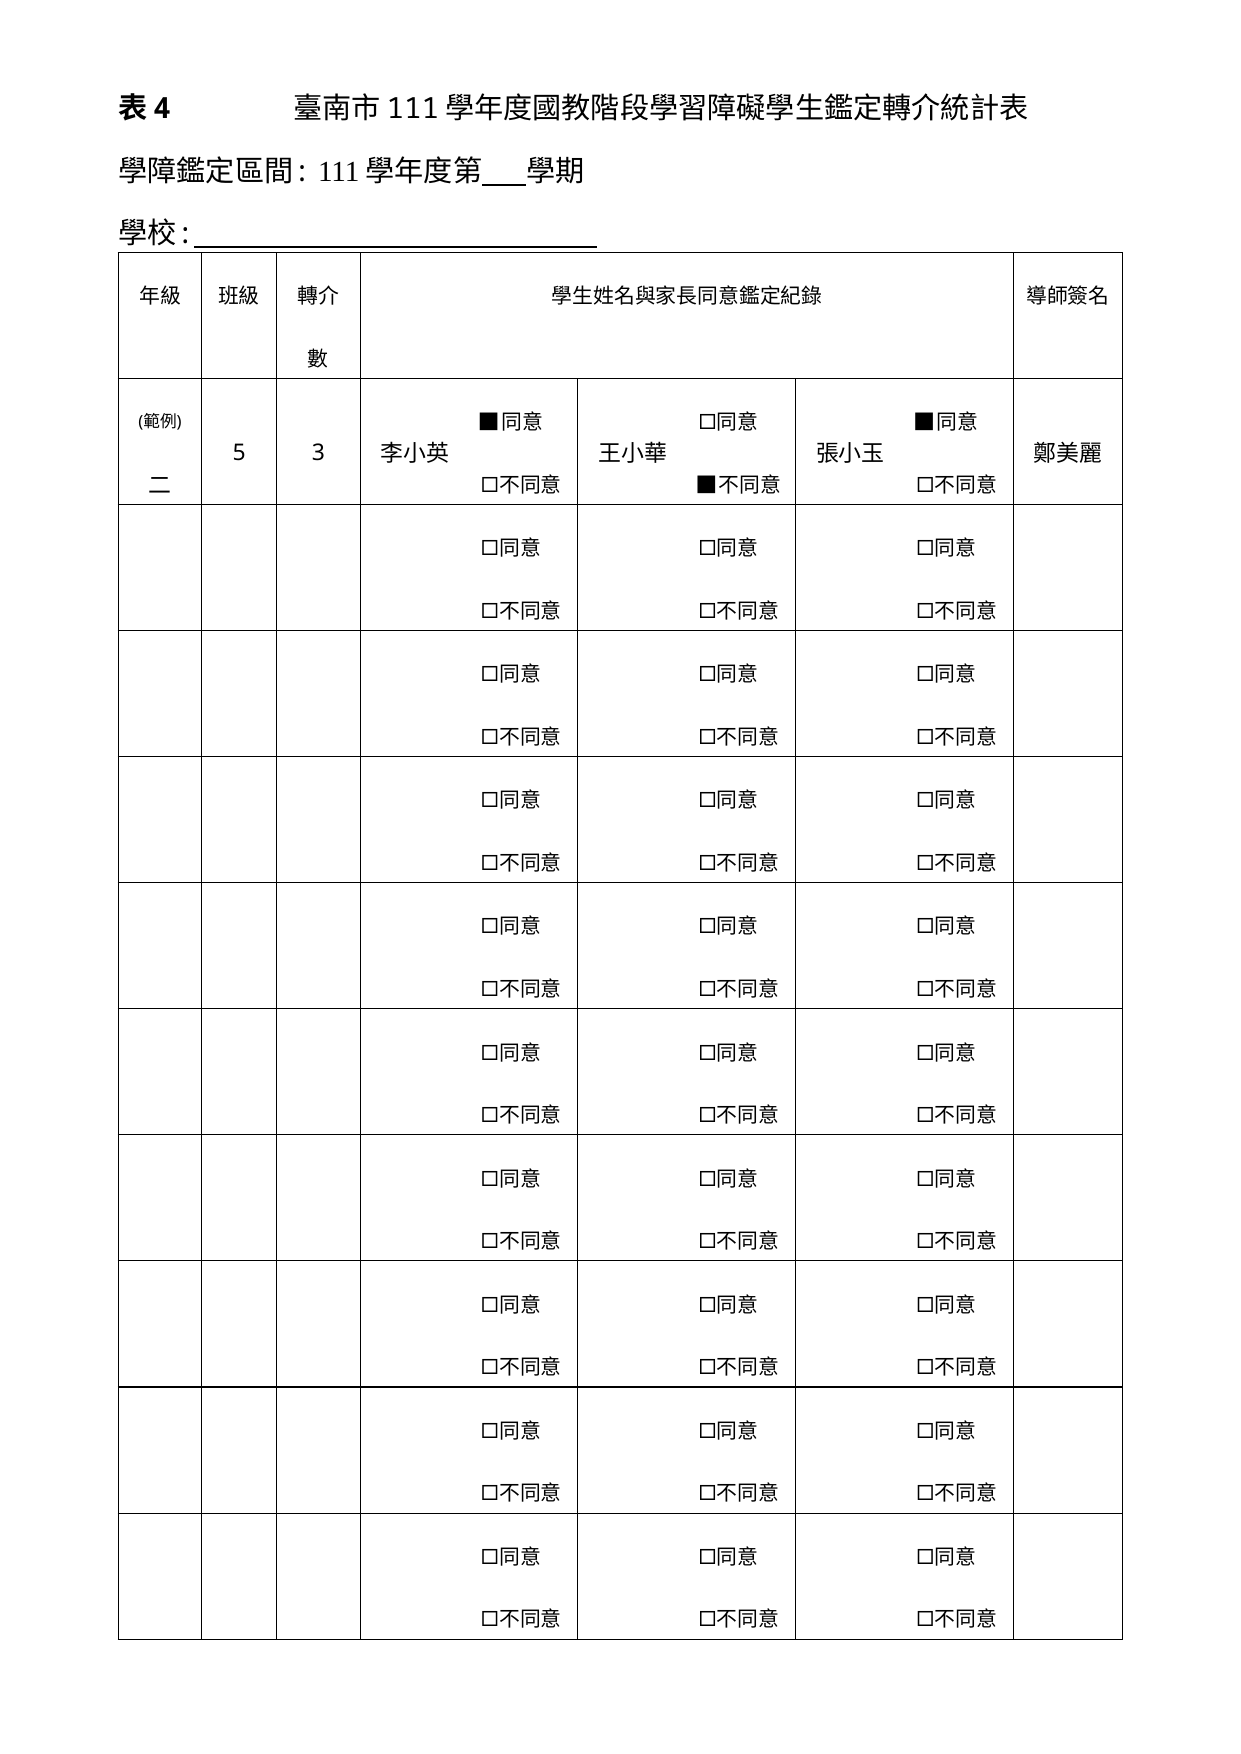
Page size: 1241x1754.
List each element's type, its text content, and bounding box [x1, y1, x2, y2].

table_cell 同意 不同意 [469, 1009, 577, 1134]
table_cell [277, 505, 360, 630]
table_cell [202, 631, 276, 756]
table_cell [1014, 1261, 1122, 1386]
table_cell [277, 1009, 360, 1134]
table_cell 同意 不同意 [687, 1009, 795, 1134]
table_cell 同意 不同意 [687, 1135, 795, 1260]
table_cell [578, 1514, 687, 1638]
table_cell 同意 不同意 [469, 379, 577, 504]
table_cell 同意 不同意 [905, 1261, 1013, 1386]
table_cell [361, 883, 469, 1008]
table_cell 同意 不同意 [905, 757, 1013, 882]
table_cell 同意 不同意 [469, 1514, 577, 1638]
table_cell 同意 不同意 [469, 1388, 577, 1512]
table_cell 同意 不同意 [687, 1388, 795, 1512]
table_cell [202, 883, 276, 1008]
table_cell 同意 不同意 [905, 1388, 1013, 1512]
table_cell [578, 883, 687, 1008]
table_cell [1014, 1135, 1122, 1260]
table_cell [277, 1135, 360, 1260]
table_cell [202, 505, 276, 630]
table_cell 同意 不同意 [687, 379, 795, 504]
table_cell [796, 883, 904, 1008]
table_cell [1014, 883, 1122, 1008]
text 表4 臺南市111學年度國教階段學習障礙學生鑑定轉介統計表 [118, 64, 1122, 127]
table_cell 同意 不同意 [687, 757, 795, 882]
text 學校: [118, 189, 1122, 252]
table_cell [119, 505, 201, 630]
table_cell 同意 不同意 [905, 505, 1013, 630]
table_cell [1014, 1514, 1122, 1638]
table_cell [361, 505, 469, 630]
table_cell 同意 不同意 [687, 1261, 795, 1386]
table_cell 同意 不同意 [469, 505, 577, 630]
table_cell [578, 757, 687, 882]
table_cell [1014, 631, 1122, 756]
table_cell [796, 505, 904, 630]
table_cell [796, 1009, 904, 1134]
table_cell [361, 1388, 469, 1512]
table_cell [202, 1388, 276, 1512]
table_cell [578, 1261, 687, 1386]
table_header 導師簽名 [1014, 253, 1122, 378]
table_cell [796, 1388, 904, 1512]
table_cell [578, 631, 687, 756]
table_cell 同意 不同意 [905, 883, 1013, 1008]
table_cell [277, 1261, 360, 1386]
table_cell 同意 不同意 [469, 1135, 577, 1260]
table_cell [578, 1135, 687, 1260]
table_cell [277, 1388, 360, 1512]
table_cell [1014, 505, 1122, 630]
table_cell 同意 不同意 [469, 757, 577, 882]
table_cell [119, 757, 201, 882]
table_cell 同意 不同意 [687, 631, 795, 756]
table_cell [119, 1135, 201, 1260]
table_cell [578, 505, 687, 630]
table_cell [796, 1135, 904, 1260]
table_cell [361, 757, 469, 882]
table_cell 3 [277, 379, 360, 504]
table_cell [277, 757, 360, 882]
table_cell [277, 883, 360, 1008]
table_cell 鄭美麗 [1014, 379, 1122, 504]
table_cell 同意 不同意 [905, 1009, 1013, 1134]
table_cell [202, 1261, 276, 1386]
table_header 班級 [202, 253, 276, 378]
table_cell 同意 不同意 [469, 1261, 577, 1386]
table_cell [361, 631, 469, 756]
table_cell 同意 不同意 [469, 883, 577, 1008]
table_cell 同意 不同意 [905, 1514, 1013, 1638]
table_cell [277, 631, 360, 756]
table_cell 同意 不同意 [905, 1135, 1013, 1260]
table_cell [119, 1388, 201, 1512]
table_cell 同意 不同意 [687, 505, 795, 630]
table_cell [202, 1009, 276, 1134]
table_cell [202, 1514, 276, 1638]
table_cell [119, 883, 201, 1008]
table_cell [119, 1009, 201, 1134]
table_cell [361, 1261, 469, 1386]
text 學障鑑定區間: 111學年度第 學期 [118, 127, 1122, 189]
table_cell 同意 不同意 [687, 883, 795, 1008]
table_cell [119, 631, 201, 756]
table_cell 李小英 [361, 379, 469, 504]
table_cell [1014, 1009, 1122, 1134]
table_cell 同意 不同意 [905, 631, 1013, 756]
table_cell [796, 1514, 904, 1638]
table_cell [796, 631, 904, 756]
table_cell 張小玉 [796, 379, 904, 504]
table_cell 王小華 [578, 379, 687, 504]
table_cell [796, 1261, 904, 1386]
table_cell [119, 1514, 201, 1638]
table_cell 同意 不同意 [469, 631, 577, 756]
table_cell [578, 1009, 687, 1134]
table_cell 同意 不同意 [687, 1514, 795, 1638]
table_cell [361, 1514, 469, 1638]
table_cell [202, 1135, 276, 1260]
table_cell [119, 1261, 201, 1386]
table_cell [202, 757, 276, 882]
table_header 轉介數 [277, 253, 360, 378]
table_cell [361, 1009, 469, 1134]
table_cell [1014, 1388, 1122, 1512]
table_cell [1014, 757, 1122, 882]
table_cell [578, 1388, 687, 1512]
table_cell (範例) 二 [119, 379, 201, 504]
table_cell [361, 1135, 469, 1260]
table_header 學生姓名與家長同意鑑定紀錄 [361, 253, 1013, 378]
table_header 年級 [119, 253, 201, 378]
table_cell 同意 不同意 [905, 379, 1013, 504]
table_cell [796, 757, 904, 882]
table_cell [277, 1514, 360, 1638]
table_cell 5 [202, 379, 276, 504]
